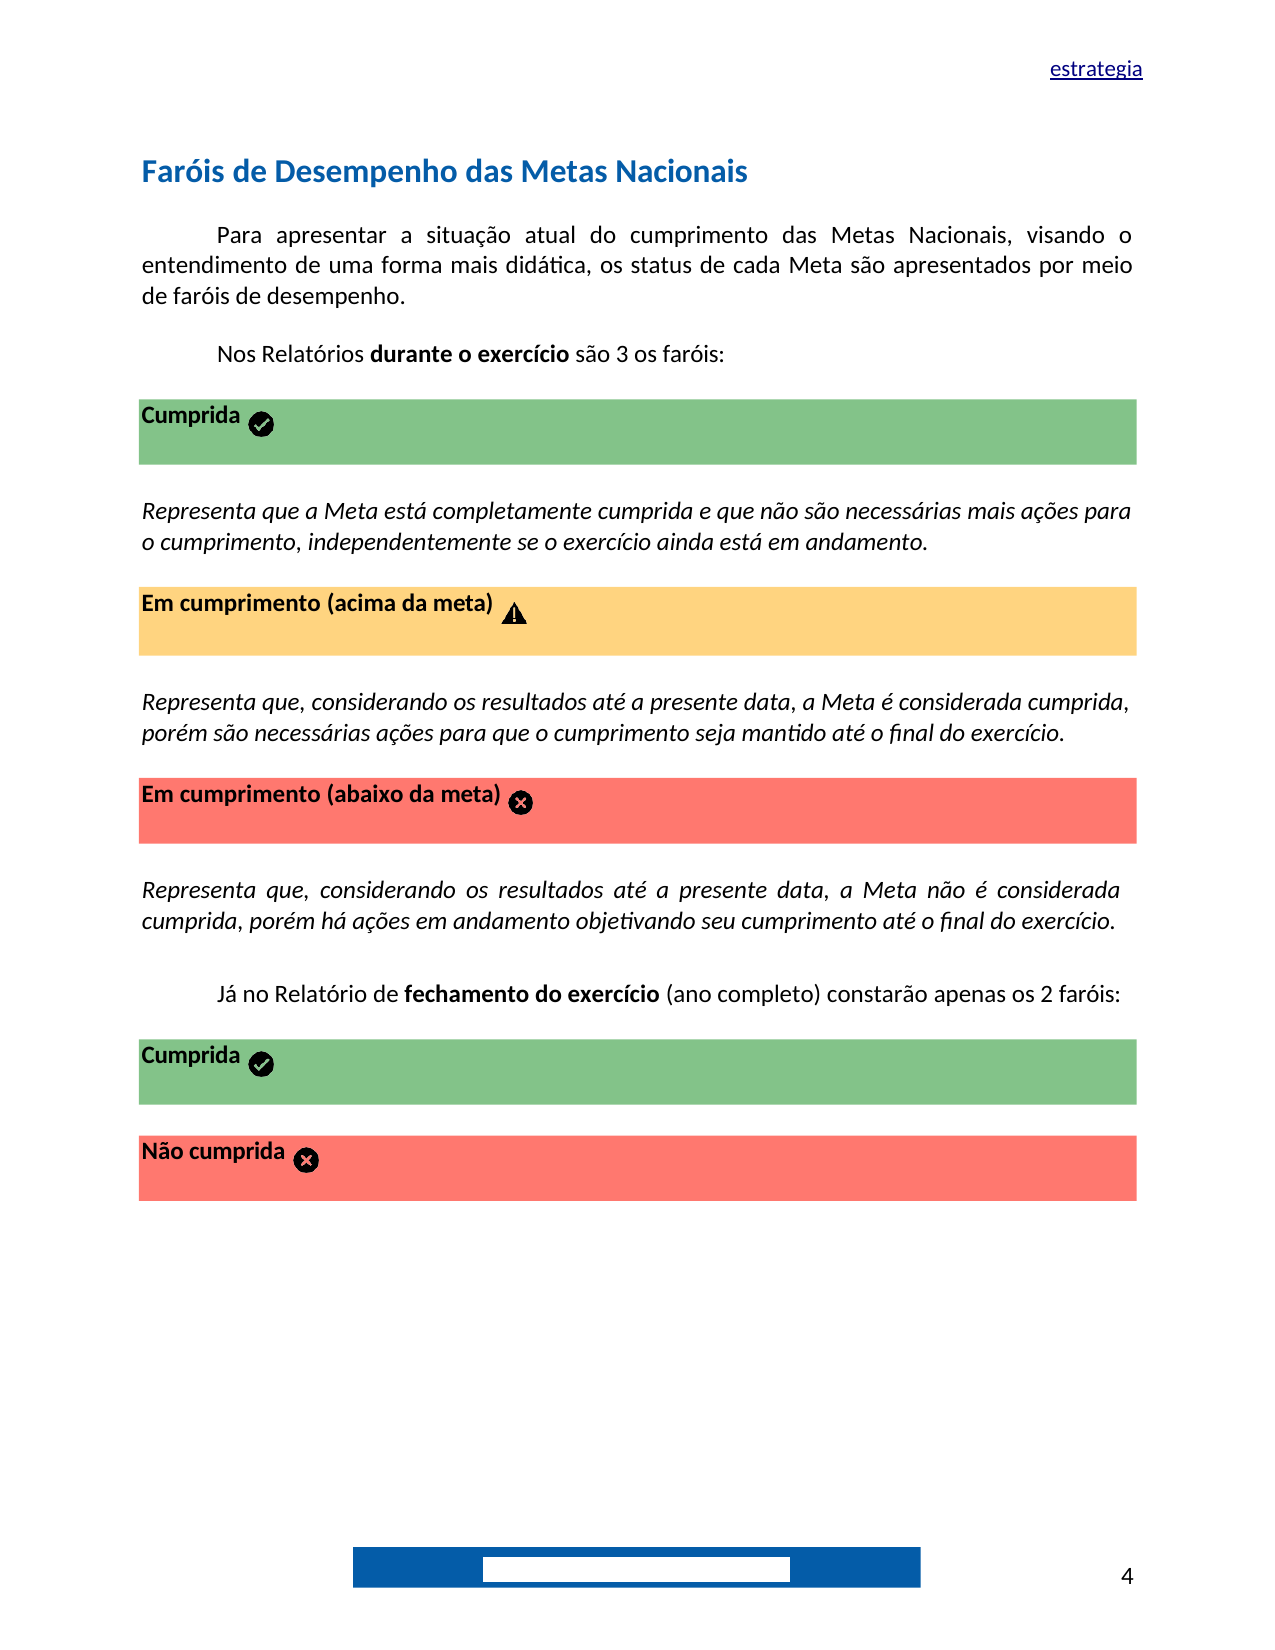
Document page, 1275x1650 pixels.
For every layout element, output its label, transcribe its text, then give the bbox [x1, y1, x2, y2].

text Representa que, considerando os resultados até a presente data, a Meta não é considerada cumprida, porém há ações em andamento objetivando seu cumprimento até o final do exercício. [142, 874, 1142, 935]
text Representa que a Meta está completamente cumprida e que não são necessárias mais ações para o cumprimento, independentemente se o exercício ainda está em andamento. [142, 495, 1139, 556]
text Representa que, considerando os resultados até a presente data, a Meta é considerada cumprida, porém são necessárias ações para que o cumprimento seja mantido até o final do exercício. [142, 686, 1142, 747]
text Já no Relatório de fechamento do exercício (ano completo) constarão apenas os 2 faróis: [217, 978, 1142, 1009]
text Faróis de Desempenho das Metas Nacionais [142, 149, 1136, 190]
text Nos Relatórios durante o exercício são 3 os faróis: [217, 338, 1142, 369]
text Para apresentar a situação atual do cumprimento das Metas Nacionais, visando o entendimento de uma forma mais didática, os status de cada Meta são apresentados por meio de faróis de desempenho. [142, 219, 1134, 310]
